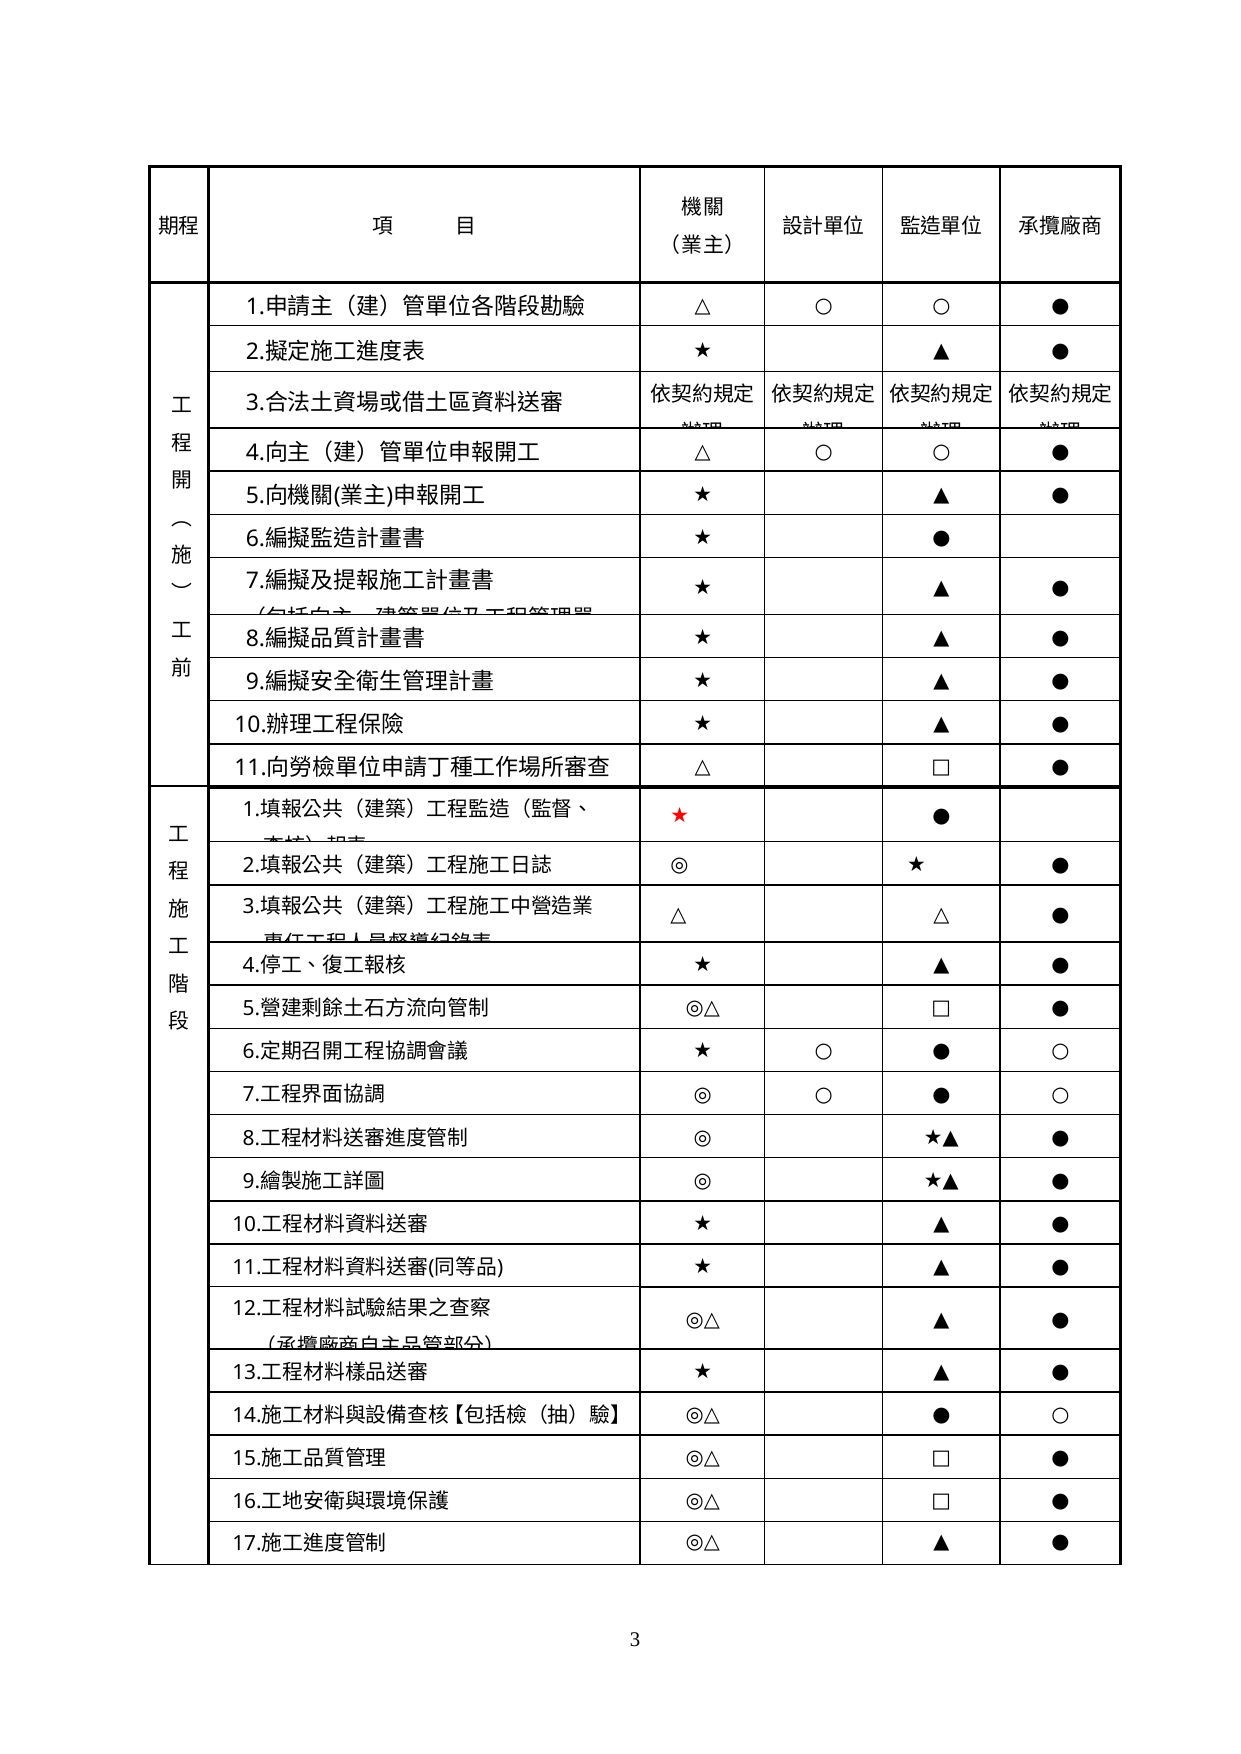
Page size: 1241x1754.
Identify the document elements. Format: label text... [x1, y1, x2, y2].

table_cell 6.編擬監造計畫書 [210, 515, 639, 557]
table_cell ● [1001, 284, 1119, 324]
table_cell □ [883, 1479, 999, 1521]
table_cell △ [641, 429, 764, 470]
table_cell [765, 745, 882, 785]
table_cell [765, 1288, 882, 1348]
table_cell 依契約規定辦理 [641, 372, 764, 427]
table_cell ▲ [883, 326, 999, 371]
table_cell [765, 789, 882, 841]
table_cell ★ [641, 558, 764, 613]
table_cell 依契約規定辦理 [1001, 372, 1119, 427]
table_cell ◎△ [641, 986, 764, 1027]
table_cell ● [1001, 558, 1119, 613]
table_cell □ [883, 986, 999, 1027]
table_cell [765, 701, 882, 743]
table_cell ★ [641, 789, 764, 841]
table_cell ● [883, 1072, 999, 1114]
table_cell ◎△ [641, 1479, 764, 1521]
table_cell ○ [1001, 1029, 1119, 1071]
table_cell ▲ [883, 1522, 999, 1564]
table_cell ● [1001, 1479, 1119, 1521]
table_cell [765, 558, 882, 613]
table_cell [1001, 515, 1119, 557]
table_cell [765, 472, 882, 513]
table_cell △ [641, 745, 764, 785]
table_cell ★ [641, 472, 764, 513]
table_cell [765, 326, 882, 371]
table_cell 4.向主（建）管單位申報開工 [210, 429, 639, 470]
table_cell 11.向勞檢單位申請丁種工作場所審查 [210, 745, 639, 785]
table_cell [765, 515, 882, 557]
table_cell ★ [641, 1350, 764, 1391]
table_cell ◎△ [641, 1436, 764, 1477]
table_cell 工 程 開 ︵ 施 ︶ 工 前 [151, 284, 207, 785]
table_cell 8.編擬品質計畫書 [210, 615, 639, 657]
table_cell ● [883, 789, 999, 841]
table_cell 13.工程材料樣品送審 [210, 1350, 639, 1391]
table_cell ● [1001, 701, 1119, 743]
table_cell △ [641, 284, 764, 324]
table_cell [765, 1436, 882, 1477]
table_cell 依契約規定辦理 [765, 372, 882, 427]
table_cell ◎△ [641, 1288, 764, 1348]
table_cell [765, 1350, 882, 1391]
table_cell [765, 1115, 882, 1157]
table_cell 3.填報公共（建築）工程施工中營造業 專任工程人員督導紀錄表 [210, 886, 639, 941]
table_cell 工 程 施 工 階 段 [151, 787, 207, 1564]
table_cell ▲ [883, 1245, 999, 1286]
table_cell ★ [641, 515, 764, 557]
table_cell [765, 1393, 882, 1434]
table_cell 14.施工材料與設備查核【包括檢（抽）驗】 [210, 1393, 639, 1434]
table_cell ★▲ [883, 1115, 999, 1157]
table_header 監造單位 [883, 168, 999, 281]
table_cell ● [1001, 1158, 1119, 1200]
table_cell ▲ [883, 472, 999, 513]
table_cell 7.編擬及提報施工計畫書 （包括向主、建管單位及工程管理單位） [210, 558, 639, 613]
table_cell □ [883, 1436, 999, 1477]
table_cell ◎△ [641, 1393, 764, 1434]
table_cell 依契約規定辦理 [883, 372, 999, 427]
table_cell ● [1001, 1522, 1119, 1564]
table_cell ▲ [883, 615, 999, 657]
table_cell 2.填報公共（建築）工程施工日誌 [210, 842, 639, 884]
table_cell ▲ [883, 1202, 999, 1243]
table_cell ● [883, 1393, 999, 1434]
table_cell ● [1001, 886, 1119, 941]
table_cell [765, 1522, 882, 1564]
table_cell 3.合法土資場或借土區資料送審 [210, 372, 639, 427]
table_cell ● [1001, 1115, 1119, 1157]
table_cell ● [1001, 745, 1119, 785]
table_cell ● [1001, 1436, 1119, 1477]
table_cell ★ [641, 326, 764, 371]
table_cell [765, 986, 882, 1027]
table_cell ★ [641, 943, 764, 984]
table_cell ○ [883, 284, 999, 324]
table_cell 11.工程材料資料送審(同等品) [210, 1245, 639, 1286]
table_cell ▲ [883, 1288, 999, 1348]
table_cell 9.繪製施工詳圖 [210, 1158, 639, 1200]
table_cell ★ [641, 658, 764, 700]
table_cell [765, 1479, 882, 1521]
table_cell 6.定期召開工程協調會議 [210, 1029, 639, 1071]
table_cell ● [1001, 615, 1119, 657]
table_cell ○ [765, 1029, 882, 1071]
table_cell ● [1001, 326, 1119, 371]
table_cell 10.辦理工程保險 [210, 701, 639, 743]
table_cell ○ [1001, 1072, 1119, 1114]
table_cell [765, 842, 882, 884]
table_cell ● [1001, 943, 1119, 984]
table_cell ● [1001, 429, 1119, 470]
table_cell ● [1001, 1202, 1119, 1243]
table_cell ○ [765, 284, 882, 324]
table_cell ● [883, 515, 999, 557]
table_cell △ [641, 886, 764, 941]
table_cell ▲ [883, 1350, 999, 1391]
table_cell [765, 1158, 882, 1200]
table_cell 8.工程材料送審進度管制 [210, 1115, 639, 1157]
table_cell ▲ [883, 558, 999, 613]
table_cell 5.營建剩餘土石方流向管制 [210, 986, 639, 1027]
table_cell ● [1001, 658, 1119, 700]
table_cell 1.填報公共（建築）工程監造（監督、 查核）報表 [210, 789, 639, 841]
table_cell ★ [641, 615, 764, 657]
table_cell [765, 658, 882, 700]
table_cell ◎△ [641, 1522, 764, 1564]
table_cell 9.編擬安全衛生管理計畫 [210, 658, 639, 700]
table_header 期程 [151, 168, 207, 281]
table_cell □ [883, 745, 999, 785]
table_cell ● [1001, 1288, 1119, 1348]
table_cell ● [1001, 986, 1119, 1027]
table_cell 16.工地安衛與環境保護 [210, 1479, 639, 1521]
table_cell 10.工程材料資料送審 [210, 1202, 639, 1243]
table_cell ◎ [641, 1072, 764, 1114]
table_cell 7.工程界面協調 [210, 1072, 639, 1114]
table_header 機關 （業主） [641, 168, 764, 281]
table_cell [765, 615, 882, 657]
table_cell ★▲ [883, 1158, 999, 1200]
table_cell 12.工程材料試驗結果之查察 （承攬廠商自主品管部分） [210, 1287, 639, 1348]
table_cell ● [1001, 472, 1119, 513]
table_cell [765, 943, 882, 984]
table_cell 5.向機關(業主)申報開工 [210, 472, 639, 513]
table_cell 4.停工、復工報核 [210, 943, 639, 984]
table_cell ○ [883, 429, 999, 470]
table_cell 17.施工進度管制 [210, 1522, 639, 1564]
table_cell ▲ [883, 658, 999, 700]
table_cell [765, 1245, 882, 1286]
table_cell ▲ [883, 943, 999, 984]
table_cell ★ [641, 1202, 764, 1243]
table_cell 15.施工品質管理 [210, 1436, 639, 1477]
table_header 承攬廠商 [1001, 168, 1119, 281]
table_cell ★ [883, 842, 999, 884]
table_cell 2.擬定施工進度表 [210, 326, 639, 371]
table_cell ● [1001, 842, 1119, 884]
table_cell △ [883, 886, 999, 941]
table_cell ★ [641, 1029, 764, 1071]
table_cell ● [883, 1029, 999, 1071]
table_cell ★ [641, 701, 764, 743]
table_cell [765, 1202, 882, 1243]
table_cell ● [1001, 1350, 1119, 1391]
table_cell ● [1001, 1245, 1119, 1286]
table_cell ▲ [883, 701, 999, 743]
table_cell [765, 886, 882, 941]
table_cell [1001, 789, 1119, 841]
table_cell ○ [1001, 1393, 1119, 1434]
table_cell ○ [765, 1072, 882, 1114]
table_cell ★ [641, 1245, 764, 1286]
table_cell 1.申請主（建）管單位各階段勘驗 [210, 284, 639, 324]
table_header 項 目 [210, 168, 639, 281]
table_header 設計單位 [765, 168, 882, 281]
table_cell ○ [765, 429, 882, 470]
table_cell ◎ [641, 1115, 764, 1157]
table_cell ◎ [641, 1158, 764, 1200]
table_cell ◎ [641, 842, 764, 884]
